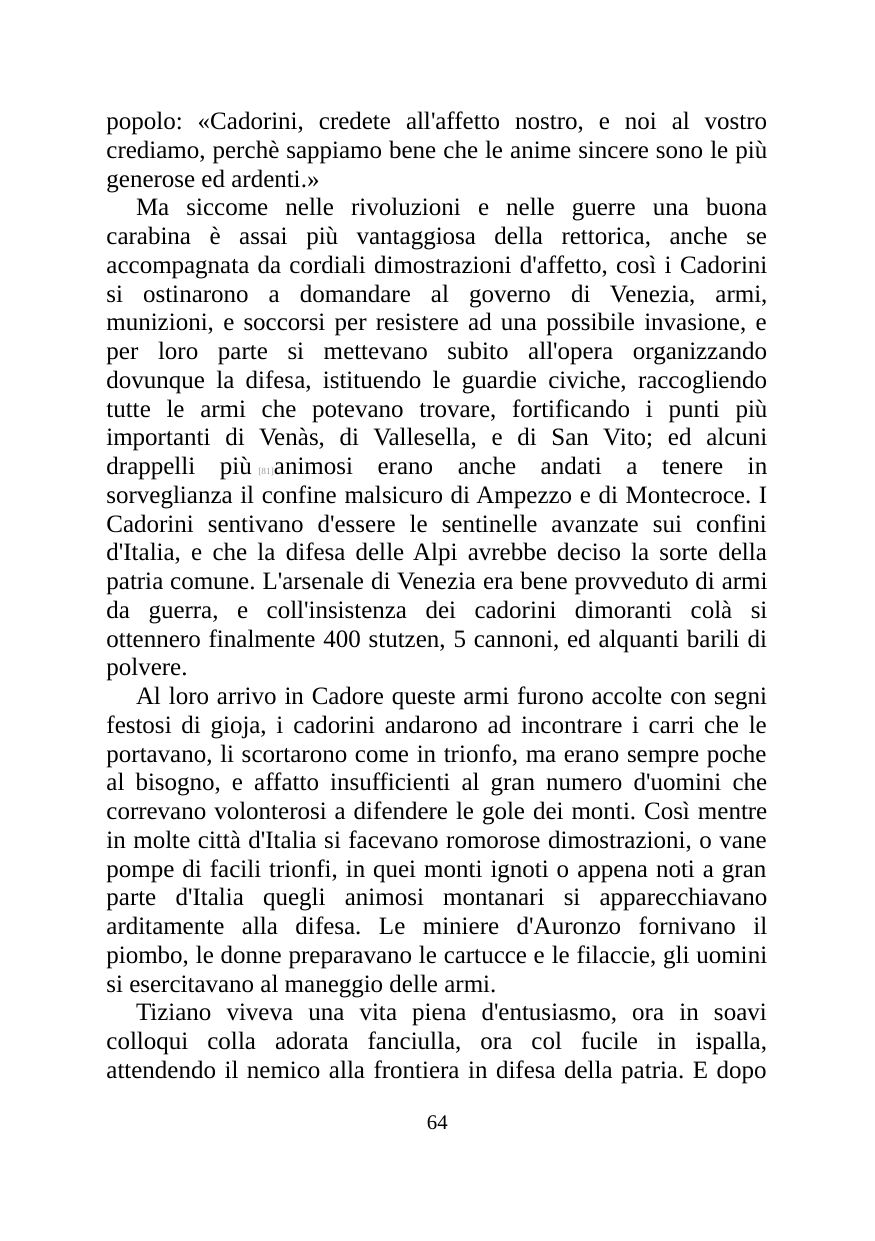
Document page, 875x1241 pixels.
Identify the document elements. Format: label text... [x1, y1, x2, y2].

text Ma siccome nelle rivoluzioni e nelle guerre una buona carabina è assai più vantaggiosa della rettorica, anche se accompagnata da cordiali dimostrazioni d'affetto, così i Cadorini si ostinarono a domandare al governo di Venezia, armi, munizioni, e soccorsi per resistere ad una possibile invasione, e per loro parte si mettevano subito all'opera organizzando dovunque la difesa, istituendo le guardie civiche, raccogliendo tutte le armi che potevano trovare, fortificando i punti più importanti di Venàs, di Vallesella, e di San Vito; ed alcuni drappelli più [81]animosi erano anche andati a tenere in sorveglianza il confine malsicuro di Ampezzo e di Montecroce. I Cadorini sentivano d'essere le sentinelle avanzate sui confini d'Italia, e che la difesa delle Alpi avrebbe deciso la sorte della patria comune. L'arsenale di Venezia era bene provveduto di armi da guerra, e coll'insistenza dei cadorini dimoranti colà si ottennero finalmente 400 stutzen, 5 cannoni, ed alquanti barili di polvere. [106, 192, 768, 681]
text popolo: «Cadorini, credete all'affetto nostro, e noi al vostro crediamo, perchè sappiamo bene che le anime sincere sono le più generose ed ardenti.» [106, 106, 768, 192]
text Al loro arrivo in Cadore queste armi furono accolte con segni festosi di gioja, i cadorini andarono ad incontrare i carri che le portavano, li scortarono come in trionfo, ma erano sempre poche al bisogno, e affatto insufficienti al gran numero d'uomini che correvano volonterosi a difendere le gole dei monti. Così mentre in molte città d'Italia si facevano romorose dimostrazioni, o vane pompe di facili trionfi, in quei monti ignoti o appena noti a gran parte d'Italia quegli animosi montanari si apparecchiavano arditamente alla difesa. Le miniere d'Auronzo fornivano il piombo, le donne preparavano le cartucce e le filaccie, gli uomini si esercitavano al maneggio delle armi. [106, 681, 768, 997]
text Tiziano viveva una vita piena d'entusiasmo, ora in soavi colloqui colla adorata fanciulla, ora col fucile in ispalla, attendendo il nemico alla frontiera in difesa della patria. E dopo [106, 997, 768, 1084]
